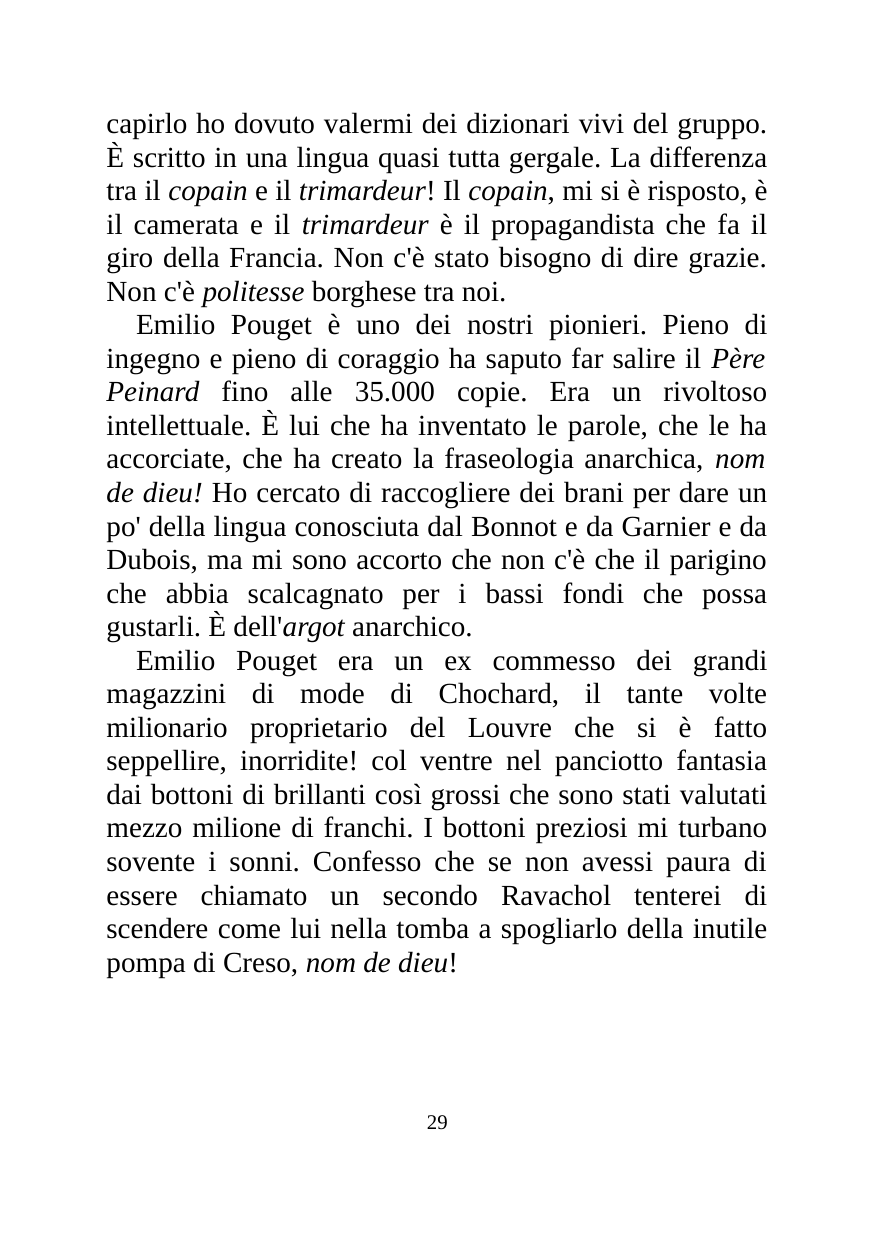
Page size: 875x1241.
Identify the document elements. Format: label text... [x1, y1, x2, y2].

text capirlo ho dovuto valermi dei dizionari vivi del gruppo. È scritto in una lingua quasi tutta gergale. La differenza tra il copain e il trimardeur! Il copain, mi si è risposto, è il camerata e il trimardeur è il propagandista che fa il giro della Francia. Non c'è stato bisogno di dire grazie. Non c'è politesse borghese tra noi. [106, 106, 768, 307]
text Emilio Pouget è uno dei nostri pionieri. Pieno di ingegno e pieno di coraggio ha saputo far salire il Père Peinard fino alle 35.000 copie. Era un rivoltoso intellettuale. È lui che ha inventato le parole, che le ha accorciate, che ha creato la fraseologia anarchica, nom de dieu! Ho cercato di raccogliere dei brani per dare un po' della lingua conosciuta dal Bonnot e da Garnier e da Dubois, ma mi sono accorto che non c'è che il parigino che abbia scalcagnato per i bassi fondi che possa gustarli. È dell'argot anarchico. [106, 307, 768, 643]
text Emilio Pouget era un ex commesso dei grandi magazzini di mode di Chochard, il tante volte milionario proprietario del Louvre che si è fatto seppellire, inorridite! col ventre nel panciotto fantasia dai bottoni di brillanti così grossi che sono stati valutati mezzo milione di franchi. I bottoni preziosi mi turbano sovente i sonni. Confesso che se non avessi paura di essere chiamato un secondo Ravachol tenterei di scendere come lui nella tomba a spogliarlo della inutile pompa di Creso, nom de dieu! [106, 643, 768, 978]
